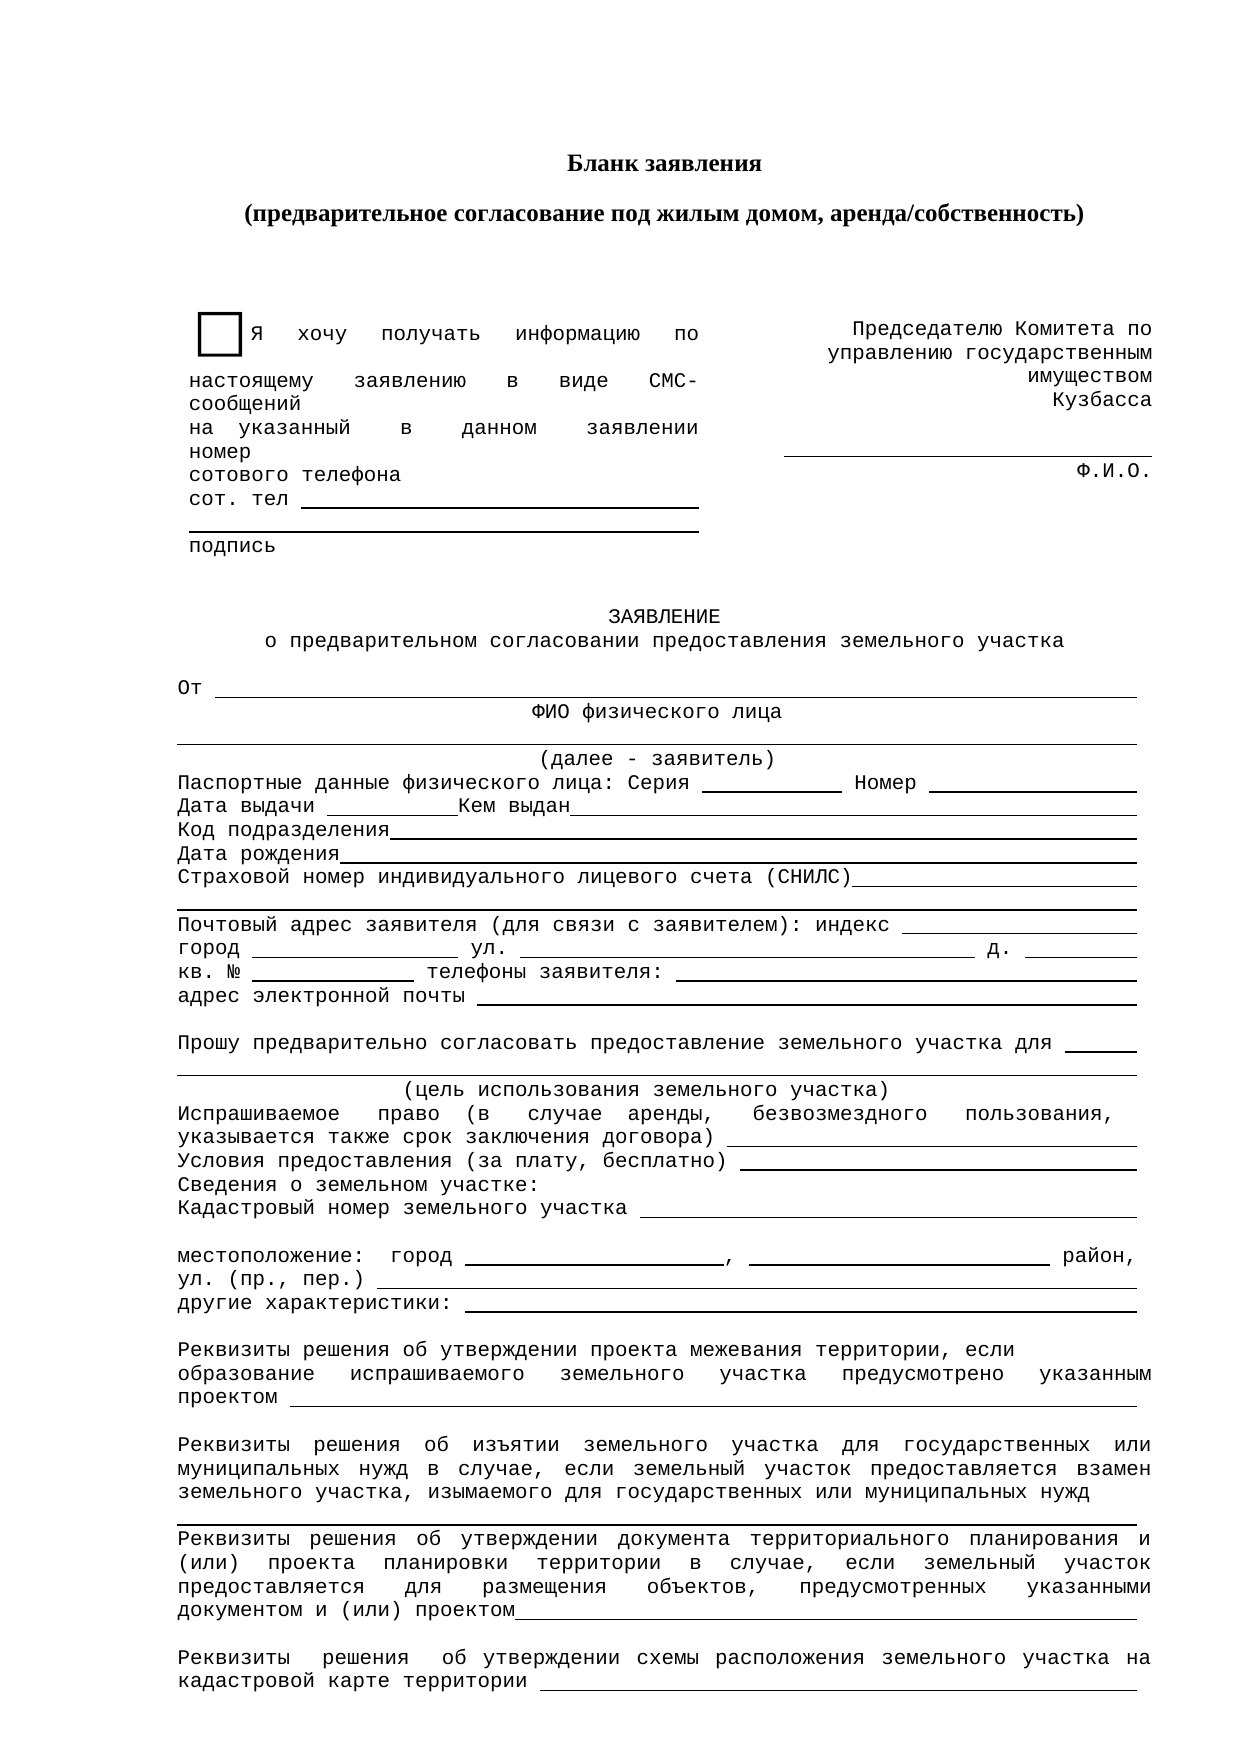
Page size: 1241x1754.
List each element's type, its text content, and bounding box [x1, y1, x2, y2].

text Дата рождения [177, 843, 1137, 866]
text Реквизиты решения об утверждении проекта межевания территории, если [177, 1339, 1152, 1363]
text образование испрашиваемого земельного участка предусмотрено указанным проектом [177, 1363, 1152, 1410]
text кв. № телефоны заявителя: [177, 961, 1137, 984]
text (далее - заявитель) [177, 748, 1137, 772]
text Реквизиты решения об утверждении схемы расположения земельного участка на кадастровой карте территории [177, 1647, 1151, 1694]
text местоположение: город , район, [177, 1245, 1152, 1268]
text Прошу предварительно согласовать предоставление земельного участка для [177, 1032, 1152, 1056]
text другие характеристики: [177, 1292, 1152, 1316]
text город ул. д. [177, 937, 1137, 961]
text Реквизиты решения об изъятии земельного участка для государственных или муниципальных нужд в случае, если земельный участок предоставляется взамен земельного участка, изымаемого для государственных или муниципальных нужд [177, 1434, 1152, 1505]
text указывается также срок заключения договора) [177, 1126, 1152, 1150]
text Условия предоставления (за плату, бесплатно) [177, 1150, 1152, 1174]
text Код подразделения [177, 819, 1137, 843]
text Бланк заявления [177, 148, 1152, 177]
text Кадастровый номер земельного участка [177, 1197, 1152, 1221]
text Реквизиты решения об утверждении документа территориального планирования и (или) проекта планировки территории в случае, если земельный участок предоставляется для размещения объектов, предусмотренных указанными документом и (или) проектом [177, 1528, 1152, 1623]
text Испрашиваемое право (в случае аренды, безвозмездного пользования, [177, 1103, 1152, 1126]
text Страховой номер индивидуального лицевого счета (СНИЛС) [177, 866, 1137, 890]
text Дата выдачи Кем выдан [177, 795, 1137, 819]
text ЗАЯВЛЕНИЕ [177, 606, 1152, 630]
text ФИО физического лица [177, 701, 1137, 724]
table_header Председателю Комитета по управлению государственным имуществом Кузбасса Ф.И.О. [725, 295, 1178, 559]
text Сведения о земельном участке: [177, 1174, 1152, 1197]
text Почтовый адрес заявителя (для связи с заявителем): индекс [177, 914, 1137, 937]
text Паспортные данные физического лица: Серия Номер [177, 772, 1137, 795]
text о предварительном согласовании предоставления земельного участка [177, 630, 1152, 653]
text От [177, 677, 1137, 701]
table_header Я хочу получать информацию по настоящему заявлению в виде СМС-сообщений на указанный в данном заявлении номер сотового телефона сот. тел подпись [177, 295, 725, 559]
text ул. (пр., пер.) [177, 1268, 1152, 1292]
text адрес электронной почты [177, 984, 1137, 1008]
text (цель использования земельного участка) [177, 1079, 1152, 1103]
text (предварительное согласование под жилым домом, аренда/собственность) [177, 198, 1152, 226]
